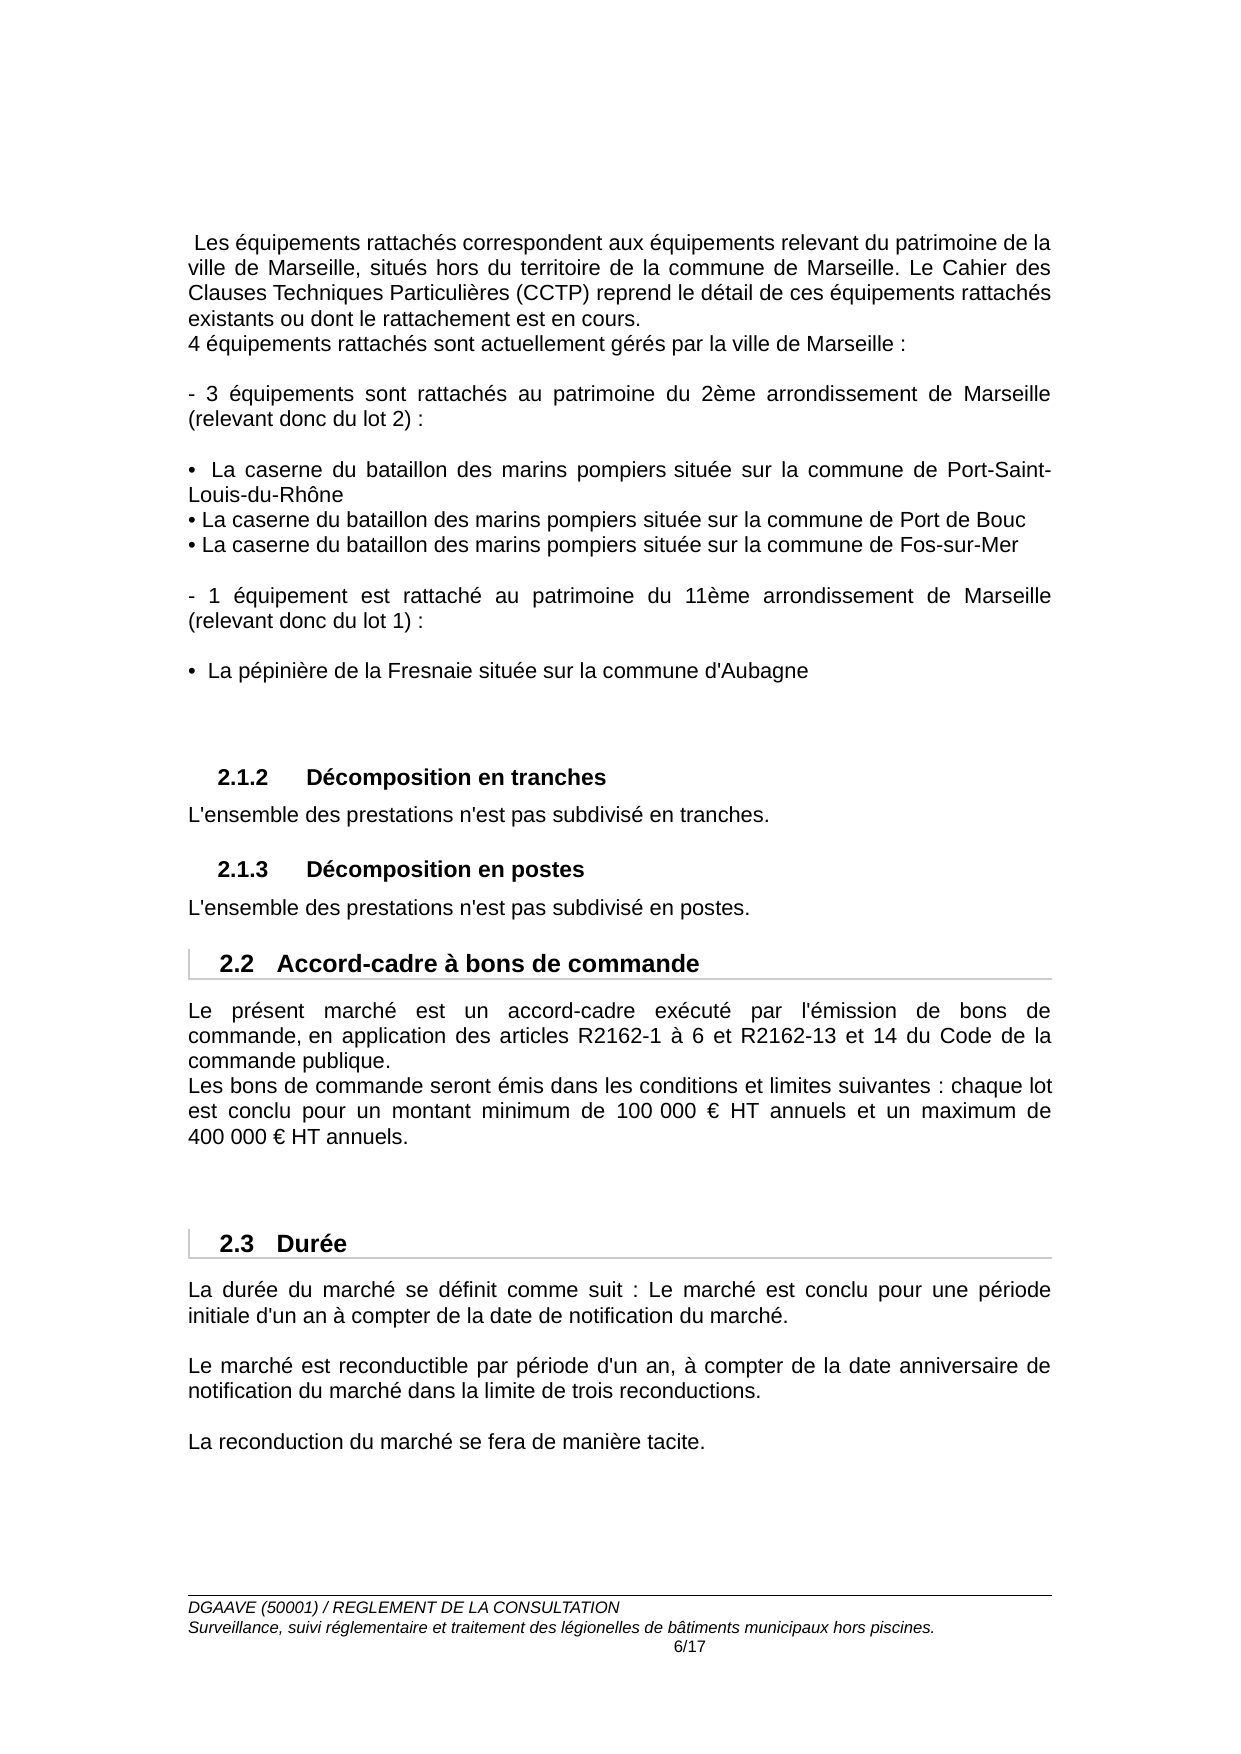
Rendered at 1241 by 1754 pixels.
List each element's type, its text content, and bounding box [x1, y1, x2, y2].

text La durée du marché se définit comme suit : Le marché est conclu pour une période initiale d'un an à compter de la date de notification du marché. [188, 1277, 1052, 1328]
text Le marché est reconductible par période d'un an, à compter de la date anniversaire de notification du marché dans la limite de trois reconductions. [188, 1353, 1052, 1403]
text L'ensemble des prestations n'est pas subdivisé en tranches. [188, 802, 1052, 827]
text L'ensemble des prestations n'est pas subdivisé en postes. [188, 894, 1052, 919]
text - 1 équipement est rattaché au patrimoine du 11ème arrondissement de Marseille (relevant donc du lot 1) : [188, 583, 1052, 633]
text Les bons de commande seront émis dans les conditions et limites suivantes : chaque lot est conclu pour un montant minimum de 100 000 € HT annuels et un maximum de 400 000 € HT annuels. [188, 1073, 1052, 1149]
subtitle Accord-cadre à bons de commande [190, 949, 1052, 978]
text Les équipements rattachés correspondent aux équipements relevant du patrimoine de la ville de Marseille, situés hors du territoire de la commune de Marseille. Le Cahier des Clauses Techniques Particulières (CCTP) reprend le détail de ces équipements rattachés existants ou dont le rattachement est en cours. [188, 230, 1052, 331]
text • La pépinière de la Fresnaie située sur la commune d'Aubagne [188, 658, 1052, 683]
subtitle Décomposition en postes [188, 856, 1052, 883]
subtitle Décomposition en tranches [188, 763, 1052, 790]
text Le présent marché est un accord-cadre exécuté par l'émission de bons de commande, en application des articles R2162-1 à 6 et R2162-13 et 14 du Code de la commande publique. [188, 998, 1052, 1073]
text La reconduction du marché se fera de manière tacite. [188, 1428, 1052, 1454]
text • La caserne du bataillon des marins pompiers située sur la commune de Port-Saint-Louis-du-Rhône [188, 457, 1052, 507]
text • La caserne du bataillon des marins pompiers située sur la commune de Port de Bouc [188, 507, 1052, 532]
text 4 équipements rattachés sont actuellement gérés par la ville de Marseille : [188, 331, 1052, 356]
text - 3 équipements sont rattachés au patrimoine du 2ème arrondissement de Marseille (relevant donc du lot 2) : [188, 381, 1052, 431]
subtitle Durée [190, 1229, 1052, 1257]
text • La caserne du bataillon des marins pompiers située sur la commune de Fos-sur-Mer [188, 532, 1052, 557]
